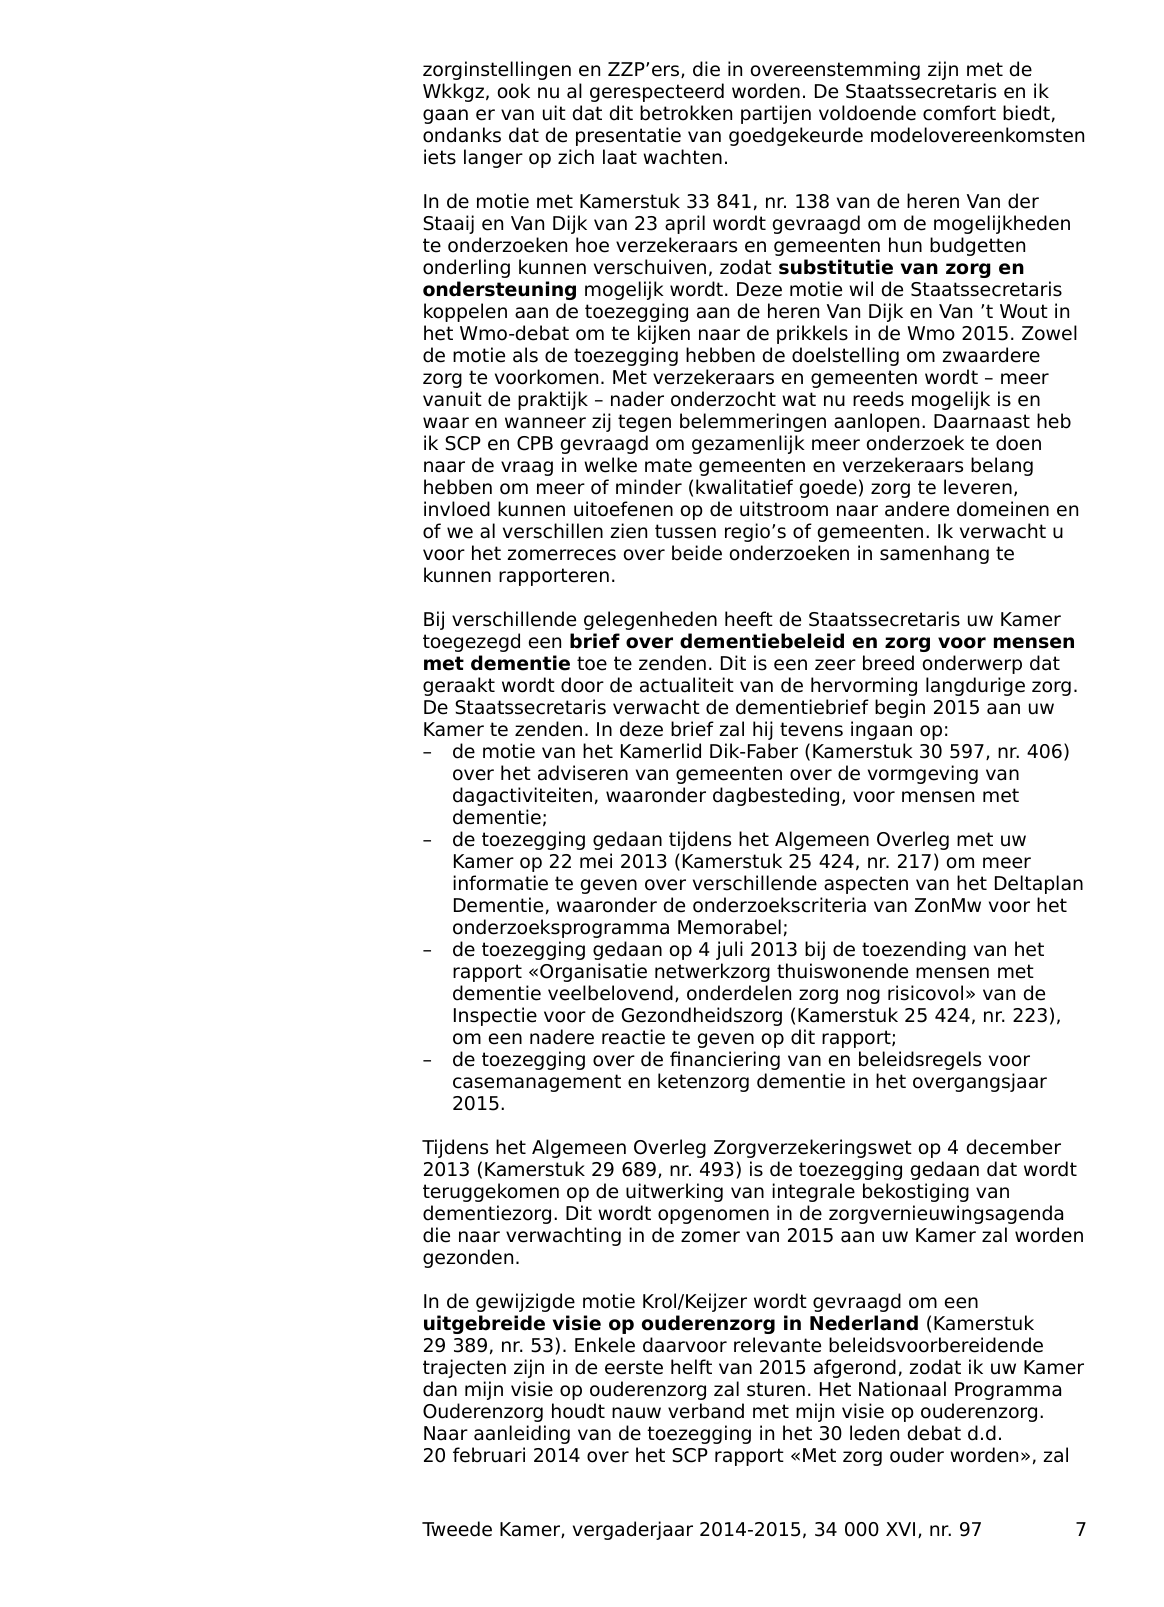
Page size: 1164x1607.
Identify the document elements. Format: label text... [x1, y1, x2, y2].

text – de toezegging gedaan tijdens het Algemeen Overleg met uw Kamer op 22 mei 2013 (Kamerstuk 25 424, nr. 217) om meer informatie te geven over verschillende aspecten van het Deltaplan Dementie, waaronder de onderzoekscriteria van ZonMw voor het onderzoeksprogramma Memorabel; [422, 829, 1087, 939]
text Tijdens het Algemeen Overleg Zorgverzekeringswet op 4 december 2013 (Kamerstuk 29 689, nr. 493) is de toezegging gedaan dat wordt teruggekomen op de uitwerking van integrale bekostiging van dementiezorg. Dit wordt opgenomen in de zorgvernieuwingsagenda die naar verwachting in de zomer van 2015 aan uw Kamer zal worden gezonden. [422, 1137, 1087, 1268]
text – de motie van het Kamerlid Dik-Faber (Kamerstuk 30 597, nr. 406) over het adviseren van gemeenten over de vormgeving van dagactiviteiten, waaronder dagbesteding, voor mensen met dementie; [422, 741, 1087, 829]
text – de toezegging gedaan op 4 juli 2013 bij de toezending van het rapport «Organisatie netwerkzorg thuiswonende mensen met dementie veelbelovend, onderdelen zorg nog risicovol» van de Inspectie voor de Gezondheidszorg (Kamerstuk 25 424, nr. 223), om een nadere reactie te geven op dit rapport; [422, 939, 1087, 1048]
text zorginstellingen en ZZP’ers, die in overeenstemming zijn met de Wkkgz, ook nu al gerespecteerd worden. De Staatssecretaris en ik gaan er van uit dat dit betrokken partijen voldoende comfort biedt, ondanks dat de presentatie van goedgekeurde modelovereenkomsten iets langer op zich laat wachten. [422, 59, 1087, 169]
text Bij verschillende gelegenheden heeft de Staatssecretaris uw Kamer toegezegd een brief over dementiebeleid en zorg voor mensen met dementie toe te zenden. Dit is een zeer breed onderwerp dat geraakt wordt door de actualiteit van de hervorming langdurige zorg. De Staatssecretaris verwacht de dementiebrief begin 2015 aan uw Kamer te zenden. In deze brief zal hij tevens ingaan op: [422, 609, 1087, 741]
text – de toezegging over de financiering van en beleidsregels voor casemanagement en ketenzorg dementie in het overgangsjaar 2015. [422, 1048, 1087, 1114]
text In de gewijzigde motie Krol/Keijzer wordt gevraagd om een uitgebreide visie op ouderenzorg in Nederland (Kamerstuk 29 389, nr. 53). Enkele daarvoor relevante beleidsvoorbereidende trajecten zijn in de eerste helft van 2015 afgerond, zodat ik uw Kamer dan mijn visie op ouderenzorg zal sturen. Het Nationaal Programma Ouderenzorg houdt nauw verband met mijn visie op ouderenzorg. Naar aanleiding van de toezegging in het 30 leden debat d.d. 20 februari 2014 over het SCP rapport «Met zorg ouder worden», zal [422, 1291, 1087, 1467]
text In de motie met Kamerstuk 33 841, nr. 138 van de heren Van der Staaij en Van Dijk van 23 april wordt gevraagd om de mogelijkheden te onderzoeken hoe verzekeraars en gemeenten hun budgetten onderling kunnen verschuiven, zodat substitutie van zorg en ondersteuning mogelijk wordt. Deze motie wil de Staatssecretaris koppelen aan de toezegging aan de heren Van Dijk en Van ’t Wout in het Wmo-debat om te kijken naar de prikkels in de Wmo 2015. Zowel de motie als de toezegging hebben de doelstelling om zwaardere zorg te voorkomen. Met verzekeraars en gemeenten wordt – meer vanuit de praktijk – nader onderzocht wat nu reeds mogelijk is en waar en wanneer zij tegen belemmeringen aanlopen. Daarnaast heb ik SCP en CPB gevraagd om gezamenlijk meer onderzoek te doen naar de vraag in welke mate gemeenten en verzekeraars belang hebben om meer of minder (kwalitatief goede) zorg te leveren, invloed kunnen uitoefenen op de uitstroom naar andere domeinen en of we al verschillen zien tussen regio’s of gemeenten. Ik verwacht u voor het zomerreces over beide onderzoeken in samenhang te kunnen rapporteren. [422, 191, 1087, 587]
